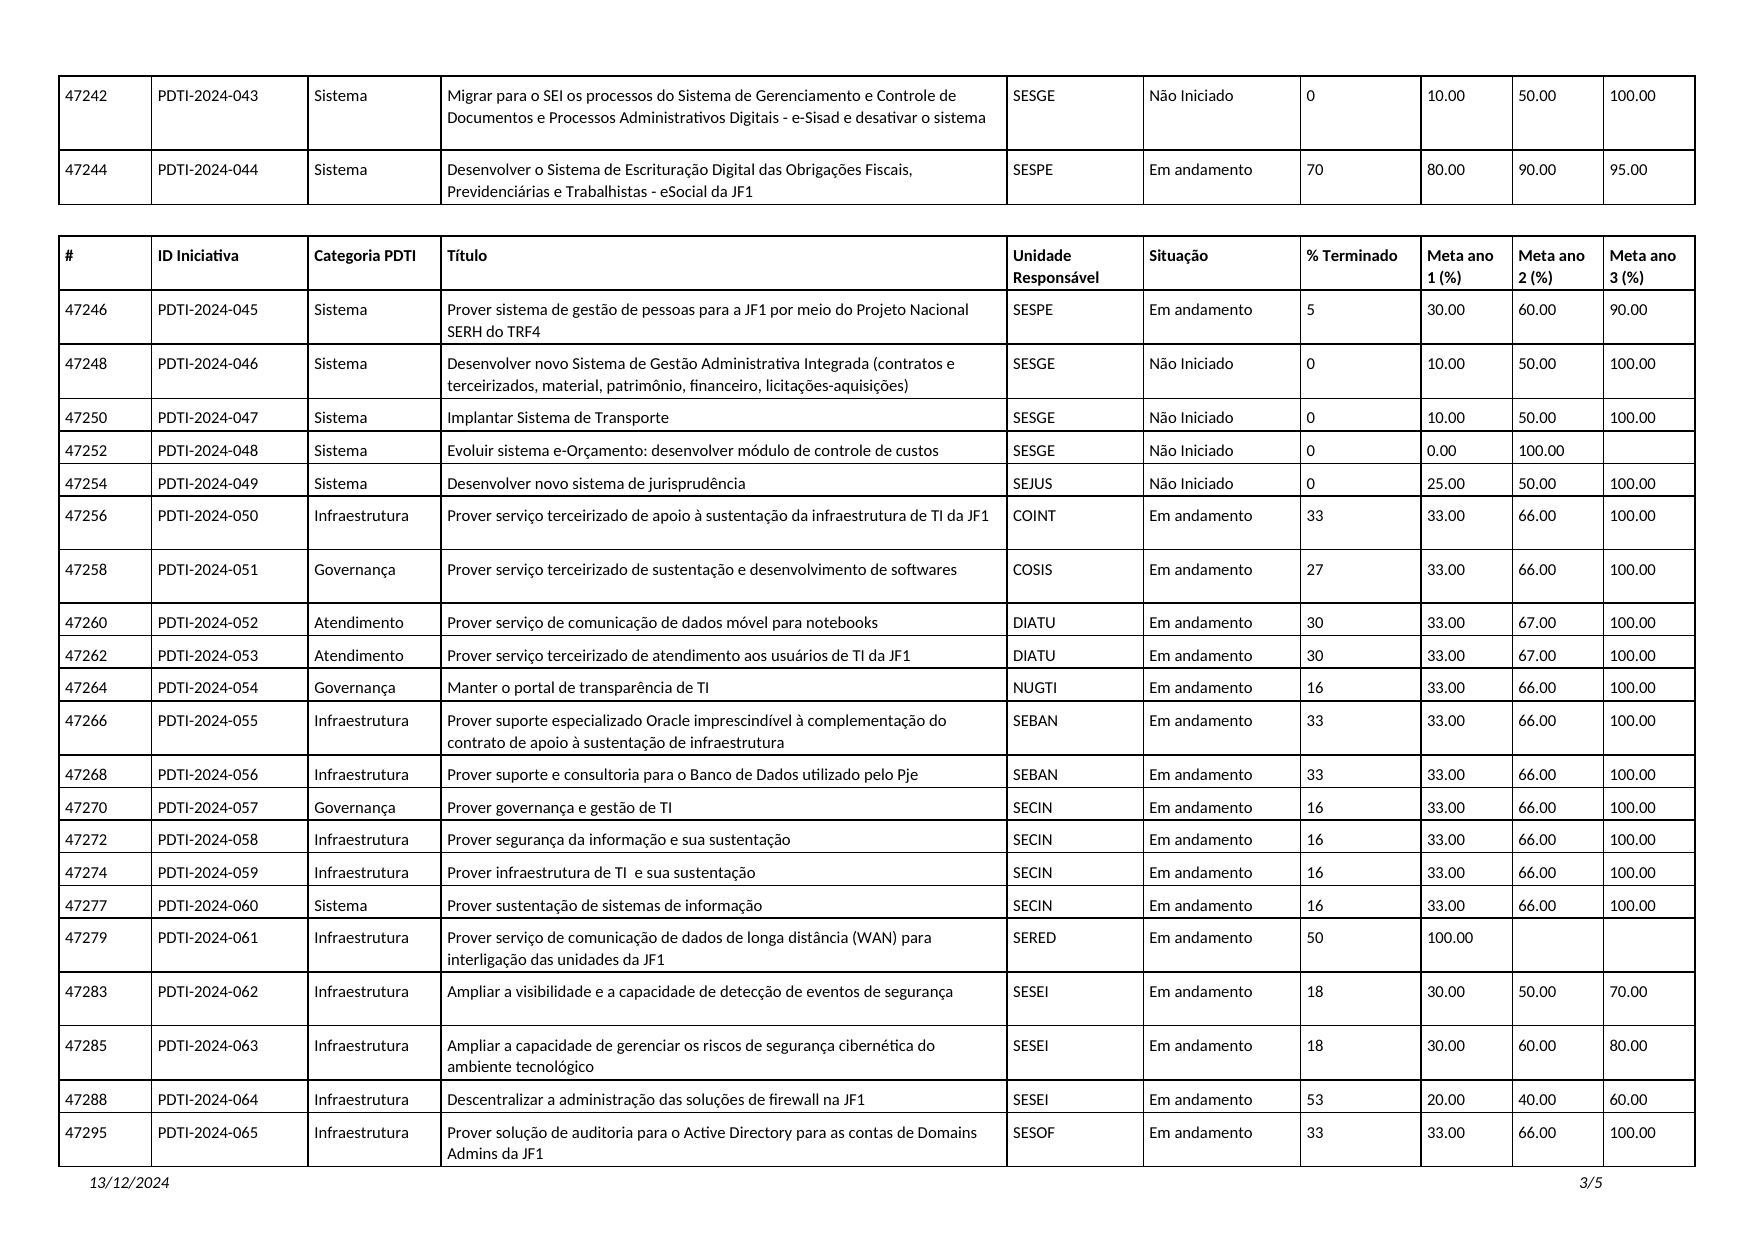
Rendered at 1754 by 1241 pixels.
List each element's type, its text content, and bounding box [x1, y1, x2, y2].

table_cell 66.00 [1513, 702, 1603, 754]
table_cell 30.00 [1422, 291, 1512, 343]
table_cell 33 [1301, 702, 1420, 754]
table_header Unidade Responsável [1008, 237, 1143, 289]
table_cell SESGE [1008, 77, 1143, 149]
table_cell Em andamento [1144, 604, 1300, 635]
table_cell Sistema [309, 432, 440, 463]
table_cell Em andamento [1144, 669, 1300, 700]
table_cell Em andamento [1144, 291, 1300, 343]
table_cell Em andamento [1144, 497, 1300, 549]
table_cell Infraestrutura [309, 821, 440, 852]
table_cell 16 [1301, 669, 1420, 700]
table_cell PDTI-2024-051 [152, 550, 307, 602]
table_cell 33.00 [1422, 669, 1512, 700]
table_cell Sistema [309, 399, 440, 430]
table_cell 0 [1301, 345, 1420, 397]
table_cell Prover infraestrutura de TI e sua sustentação [442, 853, 1006, 884]
table_cell 47244 [60, 151, 151, 203]
table_cell 100.00 [1604, 702, 1694, 754]
table_cell 80.00 [1422, 151, 1512, 203]
table_cell Prover serviço terceirizado de atendimento aos usuários de TI da JF1 [442, 636, 1006, 667]
table_cell 25.00 [1422, 464, 1512, 495]
table_cell Infraestrutura [309, 1113, 440, 1166]
table_cell 33 [1301, 756, 1420, 787]
table_cell 47277 [60, 886, 151, 917]
table_cell 27 [1301, 550, 1420, 602]
table_cell 18 [1301, 973, 1420, 1025]
table_cell SESEI [1008, 1081, 1143, 1111]
table_cell 100.00 [1513, 432, 1603, 463]
table_header Título [442, 237, 1006, 289]
table_cell Infraestrutura [309, 756, 440, 787]
table_cell 100.00 [1604, 1113, 1694, 1166]
table_cell 33.00 [1422, 853, 1512, 884]
table_cell 0.00 [1422, 432, 1512, 463]
table_cell 66.00 [1513, 756, 1603, 787]
table_cell Ampliar a capacidade de gerenciar os riscos de segurança cibernética do ambiente tecnológico [442, 1026, 1006, 1079]
table_cell Evoluir sistema e-Orçamento: desenvolver módulo de controle de custos [442, 432, 1006, 463]
table_cell PDTI-2024-057 [152, 788, 307, 819]
table_cell 80.00 [1604, 1026, 1694, 1079]
table_cell 60.00 [1604, 1081, 1694, 1111]
table_cell 100.00 [1604, 756, 1694, 787]
table_cell Desenvolver o Sistema de Escrituração Digital das Obrigações Fiscais, Previdenciárias e Trabalhistas - eSocial da JF1 [442, 151, 1006, 203]
table_cell Em andamento [1144, 1081, 1300, 1111]
table_cell PDTI-2024-043 [152, 77, 307, 149]
table_cell Em andamento [1144, 853, 1300, 884]
table_cell PDTI-2024-063 [152, 1026, 307, 1079]
table_cell 0 [1301, 77, 1420, 149]
table_cell Prover suporte especializado Oracle imprescindível à complementação do contrato de apoio à sustentação de infraestrutura [442, 702, 1006, 754]
table_cell 33.00 [1422, 636, 1512, 667]
table_cell Não Iniciado [1144, 345, 1300, 397]
table_cell PDTI-2024-046 [152, 345, 307, 397]
table_cell Ampliar a visibilidade e a capacidade de detecção de eventos de segurança [442, 973, 1006, 1025]
table_cell 0 [1301, 432, 1420, 463]
table_cell 47264 [60, 669, 151, 700]
table_cell Prover serviço terceirizado de sustentação e desenvolvimento de softwares [442, 550, 1006, 602]
table_cell Prover governança e gestão de TI [442, 788, 1006, 819]
table_cell Em andamento [1144, 1026, 1300, 1079]
table_cell PDTI-2024-049 [152, 464, 307, 495]
table_cell Implantar Sistema de Transporte [442, 399, 1006, 430]
table_cell 66.00 [1513, 669, 1603, 700]
table_cell 0 [1301, 399, 1420, 430]
table_header Situação [1144, 237, 1300, 289]
table_cell 47242 [60, 77, 151, 149]
table_cell PDTI-2024-053 [152, 636, 307, 667]
table_cell SEBAN [1008, 756, 1143, 787]
table_cell SESEI [1008, 973, 1143, 1025]
table_cell 67.00 [1513, 604, 1603, 635]
table_cell Prover segurança da informação e sua sustentação [442, 821, 1006, 852]
table_cell Em andamento [1144, 151, 1300, 203]
table_cell SECIN [1008, 886, 1143, 917]
table_cell COINT [1008, 497, 1143, 549]
table_cell 47258 [60, 550, 151, 602]
table_cell 67.00 [1513, 636, 1603, 667]
table_cell 30.00 [1422, 973, 1512, 1025]
table_cell Prover suporte e consultoria para o Banco de Dados utilizado pelo Pje [442, 756, 1006, 787]
table_cell Infraestrutura [309, 1026, 440, 1079]
table_cell 10.00 [1422, 345, 1512, 397]
table_cell Em andamento [1144, 636, 1300, 667]
table_header Meta ano 3 (%) [1604, 237, 1694, 289]
table_cell 90.00 [1604, 291, 1694, 343]
table_cell Migrar para o SEI os processos do Sistema de Gerenciamento e Controle de Documentos e Processos Administrativos Digitais - e-Sisad e desativar o sistema [442, 77, 1006, 149]
table_cell 5 [1301, 291, 1420, 343]
table_cell Em andamento [1144, 788, 1300, 819]
table_cell 60.00 [1513, 1026, 1603, 1079]
table_cell SESPE [1008, 291, 1143, 343]
table_header # [60, 237, 151, 289]
table_cell 47274 [60, 853, 151, 884]
table_cell Infraestrutura [309, 919, 440, 971]
table_cell 66.00 [1513, 1113, 1603, 1166]
table_cell Governança [309, 550, 440, 602]
table_cell SESEI [1008, 1026, 1143, 1079]
table_cell Sistema [309, 464, 440, 495]
table_cell 47248 [60, 345, 151, 397]
table_cell Infraestrutura [309, 1081, 440, 1111]
table_cell 40.00 [1513, 1081, 1603, 1111]
table_cell Sistema [309, 291, 440, 343]
table_cell 33 [1301, 497, 1420, 549]
table_cell 100.00 [1604, 497, 1694, 549]
table_header Meta ano 2 (%) [1513, 237, 1603, 289]
table_cell SEBAN [1008, 702, 1143, 754]
table_cell 66.00 [1513, 788, 1603, 819]
table_cell SEJUS [1008, 464, 1143, 495]
table_cell 100.00 [1604, 853, 1694, 884]
table_cell PDTI-2024-065 [152, 1113, 307, 1166]
table_cell 0 [1301, 464, 1420, 495]
table_cell Prover serviço terceirizado de apoio à sustentação da infraestrutura de TI da JF1 [442, 497, 1006, 549]
table_cell Manter o portal de transparência de TI [442, 669, 1006, 700]
table_header % Terminado [1301, 237, 1420, 289]
table_cell 20.00 [1422, 1081, 1512, 1111]
table_cell 30.00 [1422, 1026, 1512, 1079]
table_cell Em andamento [1144, 756, 1300, 787]
table_cell 47250 [60, 399, 151, 430]
table_cell COSIS [1008, 550, 1143, 602]
table_cell 16 [1301, 821, 1420, 852]
table_cell Sistema [309, 77, 440, 149]
table_cell 66.00 [1513, 886, 1603, 917]
table_cell [1604, 919, 1694, 971]
table_cell 47256 [60, 497, 151, 549]
table_cell 10.00 [1422, 77, 1512, 149]
table_cell 60.00 [1513, 291, 1603, 343]
table_cell 53 [1301, 1081, 1420, 1111]
table_cell Atendimento [309, 636, 440, 667]
table_cell Prover serviço de comunicação de dados móvel para notebooks [442, 604, 1006, 635]
table_cell DIATU [1008, 636, 1143, 667]
table_cell 66.00 [1513, 550, 1603, 602]
table_cell Sistema [309, 886, 440, 917]
table_cell 70 [1301, 151, 1420, 203]
table_cell 16 [1301, 788, 1420, 819]
table_cell PDTI-2024-058 [152, 821, 307, 852]
table_cell 47285 [60, 1026, 151, 1079]
table_cell 47252 [60, 432, 151, 463]
table_cell 47272 [60, 821, 151, 852]
table_cell SESGE [1008, 432, 1143, 463]
table_header ID Iniciativa [152, 237, 307, 289]
table_cell 50 [1301, 919, 1420, 971]
table_cell 100.00 [1604, 550, 1694, 602]
table_cell 50.00 [1513, 77, 1603, 149]
table_cell 47283 [60, 973, 151, 1025]
table_cell PDTI-2024-047 [152, 399, 307, 430]
table_cell Em andamento [1144, 919, 1300, 971]
table_cell Descentralizar a administração das soluções de firewall na JF1 [442, 1081, 1006, 1111]
table_cell 33.00 [1422, 604, 1512, 635]
table_cell 100.00 [1604, 788, 1694, 819]
table_cell PDTI-2024-054 [152, 669, 307, 700]
table_cell 47288 [60, 1081, 151, 1111]
table_cell 100.00 [1604, 669, 1694, 700]
table_cell SECIN [1008, 853, 1143, 884]
table_cell PDTI-2024-044 [152, 151, 307, 203]
table_cell 16 [1301, 853, 1420, 884]
table_cell PDTI-2024-056 [152, 756, 307, 787]
table_cell PDTI-2024-062 [152, 973, 307, 1025]
table_cell 33.00 [1422, 497, 1512, 549]
table_cell Em andamento [1144, 550, 1300, 602]
table_cell Prover sistema de gestão de pessoas para a JF1 por meio do Projeto Nacional SERH do TRF4 [442, 291, 1006, 343]
table_cell 70.00 [1604, 973, 1694, 1025]
table_cell Em andamento [1144, 702, 1300, 754]
table_cell 100.00 [1604, 604, 1694, 635]
table_cell Sistema [309, 151, 440, 203]
table_cell Em andamento [1144, 973, 1300, 1025]
table_cell 33.00 [1422, 702, 1512, 754]
table_cell Desenvolver novo sistema de jurisprudência [442, 464, 1006, 495]
table_cell 100.00 [1422, 919, 1512, 971]
table_cell 47260 [60, 604, 151, 635]
table_cell Em andamento [1144, 1113, 1300, 1166]
table_cell 66.00 [1513, 853, 1603, 884]
table_cell SERED [1008, 919, 1143, 971]
table_cell SESOF [1008, 1113, 1143, 1166]
table_cell PDTI-2024-052 [152, 604, 307, 635]
table_cell 47262 [60, 636, 151, 667]
table_cell 47254 [60, 464, 151, 495]
table_cell DIATU [1008, 604, 1143, 635]
table_cell 100.00 [1604, 345, 1694, 397]
table_cell Infraestrutura [309, 973, 440, 1025]
table_cell Sistema [309, 345, 440, 397]
table_cell 33.00 [1422, 756, 1512, 787]
table_cell SESGE [1008, 399, 1143, 430]
table_cell 100.00 [1604, 464, 1694, 495]
table_cell 50.00 [1513, 973, 1603, 1025]
table_cell 33.00 [1422, 886, 1512, 917]
table_cell PDTI-2024-055 [152, 702, 307, 754]
table_cell Prover solução de auditoria para o Active Directory para as contas de Domains Admins da JF1 [442, 1113, 1006, 1166]
table_cell 33 [1301, 1113, 1420, 1166]
table_cell Infraestrutura [309, 702, 440, 754]
table_cell 33.00 [1422, 821, 1512, 852]
table_cell 50.00 [1513, 345, 1603, 397]
table_cell 100.00 [1604, 636, 1694, 667]
table_cell PDTI-2024-060 [152, 886, 307, 917]
table_cell [1513, 919, 1603, 971]
table_cell 33.00 [1422, 550, 1512, 602]
table_cell 47295 [60, 1113, 151, 1166]
table_cell PDTI-2024-064 [152, 1081, 307, 1111]
table_cell Não Iniciado [1144, 432, 1300, 463]
table_cell 90.00 [1513, 151, 1603, 203]
table_cell Prover sustentação de sistemas de informação [442, 886, 1006, 917]
table_cell 47270 [60, 788, 151, 819]
table_cell PDTI-2024-059 [152, 853, 307, 884]
table_cell 47246 [60, 291, 151, 343]
table_cell Prover serviço de comunicação de dados de longa distância (WAN) para interligação das unidades da JF1 [442, 919, 1006, 971]
table_cell 33.00 [1422, 788, 1512, 819]
table_cell Infraestrutura [309, 497, 440, 549]
table_cell Não Iniciado [1144, 464, 1300, 495]
table_cell SECIN [1008, 788, 1143, 819]
table_cell 33.00 [1422, 1113, 1512, 1166]
table_cell 50.00 [1513, 399, 1603, 430]
table_cell Não Iniciado [1144, 77, 1300, 149]
table_header Categoria PDTI [309, 237, 440, 289]
table_cell SESPE [1008, 151, 1143, 203]
table_cell Governança [309, 788, 440, 819]
table_cell 30 [1301, 636, 1420, 667]
table_cell PDTI-2024-061 [152, 919, 307, 971]
table_cell 47279 [60, 919, 151, 971]
table_cell 100.00 [1604, 821, 1694, 852]
table_cell NUGTI [1008, 669, 1143, 700]
table_cell 18 [1301, 1026, 1420, 1079]
table_cell PDTI-2024-050 [152, 497, 307, 549]
table_cell PDTI-2024-045 [152, 291, 307, 343]
table_cell 47266 [60, 702, 151, 754]
table_cell Atendimento [309, 604, 440, 635]
table_header Meta ano 1 (%) [1422, 237, 1512, 289]
table_cell 16 [1301, 886, 1420, 917]
table_cell 47268 [60, 756, 151, 787]
table_cell 100.00 [1604, 399, 1694, 430]
table_cell Infraestrutura [309, 853, 440, 884]
table_cell Em andamento [1144, 886, 1300, 917]
table_cell Desenvolver novo Sistema de Gestão Administrativa Integrada (contratos e terceirizados, material, patrimônio, financeiro, licitações-aquisições) [442, 345, 1006, 397]
table_cell SECIN [1008, 821, 1143, 852]
table_cell 100.00 [1604, 886, 1694, 917]
table_cell 10.00 [1422, 399, 1512, 430]
table_cell 100.00 [1604, 77, 1694, 149]
table_cell PDTI-2024-048 [152, 432, 307, 463]
table_cell 30 [1301, 604, 1420, 635]
table_cell 66.00 [1513, 821, 1603, 852]
table_cell Em andamento [1144, 821, 1300, 852]
table_cell 95.00 [1604, 151, 1694, 203]
table_cell SESGE [1008, 345, 1143, 397]
table_cell 50.00 [1513, 464, 1603, 495]
table_cell Não Iniciado [1144, 399, 1300, 430]
table_cell 66.00 [1513, 497, 1603, 549]
table_cell Governança [309, 669, 440, 700]
table_cell [1604, 432, 1694, 463]
